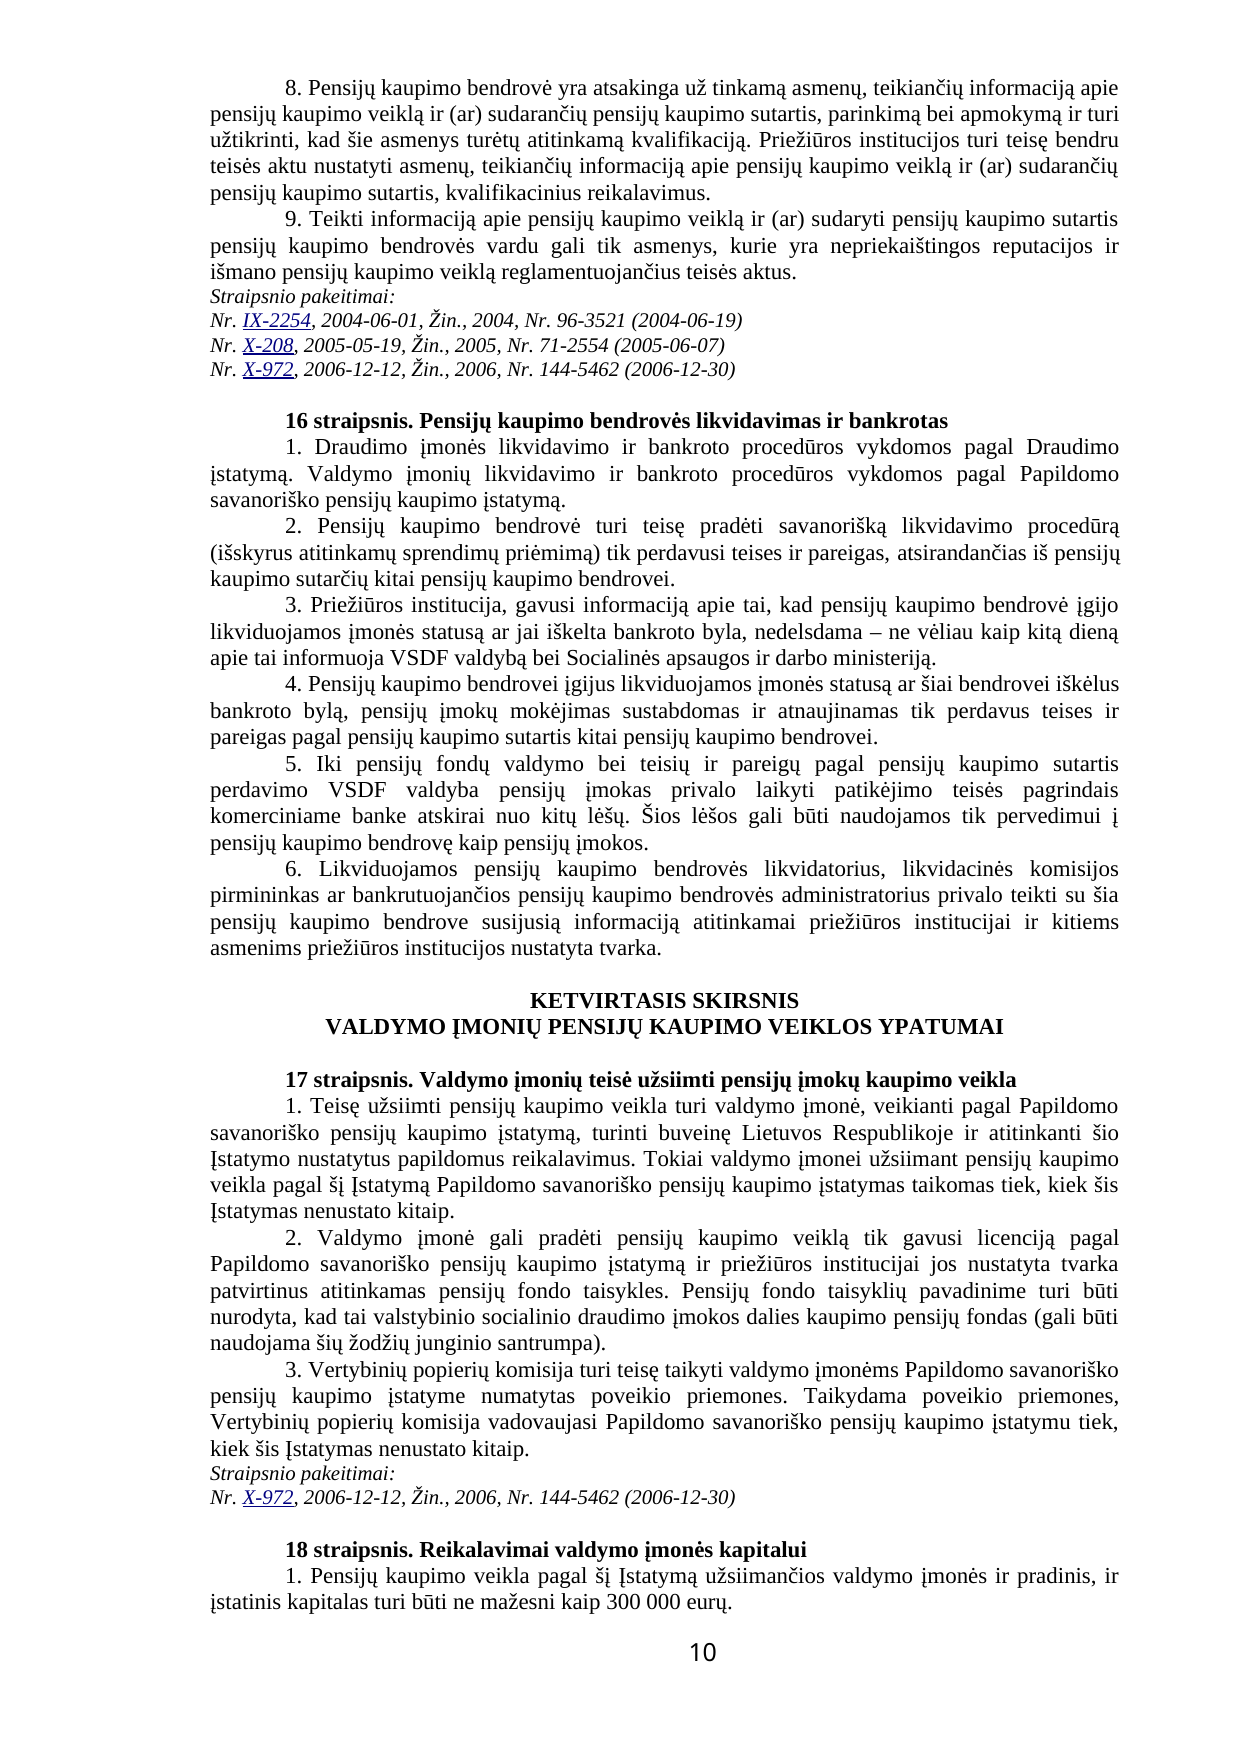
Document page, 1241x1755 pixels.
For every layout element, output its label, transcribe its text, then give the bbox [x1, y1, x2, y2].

text 3. Vertybinių popierių komisija turi teisę taikyti valdymo įmonėms Papildomo savanoriško pensijų kaupimo įstatyme numatytas poveikio priemones. Taikydama poveikio priemones, Vertybinių popierių komisija vadovaujasi Papildomo savanoriško pensijų kaupimo įstatymu tiek, kiek šis Įstatymas nenustato kitaip. [210, 1356, 1120, 1461]
text Nr. IX-2254, 2004-06-01, Žin., 2004, Nr. 96-3521 (2004-06-19) [210, 308, 1120, 332]
text 1. Draudimo įmonės likvidavimo ir bankroto procedūros vykdomos pagal Draudimo įstatymą. Valdymo įmonių likvidavimo ir bankroto procedūros vykdomos pagal Papildomo savanoriško pensijų kaupimo įstatymą. [210, 433, 1120, 512]
text 4. Pensijų kaupimo bendrovei įgijus likviduojamos įmonės statusą ar šiai bendrovei iškėlus bankroto bylą, pensijų įmokų mokėjimas sustabdomas ir atnaujinamas tik perdavus teises ir pareigas pagal pensijų kaupimo sutartis kitai pensijų kaupimo bendrovei. [210, 671, 1120, 749]
text 9. Teikti informaciją apie pensijų kaupimo veiklą ir (ar) sudaryti pensijų kaupimo sutartis pensijų kaupimo bendrovės vardu gali tik asmenys, kurie yra nepriekaištingos reputacijos ir išmano pensijų kaupimo veiklą reglamentuojančius teisės aktus. [210, 205, 1120, 284]
text 2. Valdymo įmonė gali pradėti pensijų kaupimo veiklą tik gavusi licenciją pagal Papildomo savanoriško pensijų kaupimo įstatymą ir priežiūros institucijai jos nustatyta tvarka patvirtinus atitinkamas pensijų fondo taisykles. Pensijų fondo taisyklių pavadinime turi būti nurodyta, kad tai valstybinio socialinio draudimo įmokos dalies kaupimo pensijų fondas (gali būti naudojama šių žodžių junginio santrumpa). [210, 1224, 1120, 1356]
text 17 straipsnis. Valdymo įmonių teisė užsiimti pensijų įmokų kaupimo veikla [210, 1066, 1120, 1092]
text 2. Pensijų kaupimo bendrovė turi teisę pradėti savanorišką likvidavimo procedūrą (išskyrus atitinkamų sprendimų priėmimą) tik perdavusi teises ir pareigas, atsirandančias iš pensijų kaupimo sutarčių kitai pensijų kaupimo bendrovei. [210, 512, 1120, 591]
text Nr. X-972, 2006-12-12, Žin., 2006, Nr. 144-5462 (2006-12-30) [210, 1485, 1120, 1509]
text 16 straipsnis. Pensijų kaupimo bendrovės likvidavimas ir bankrotas [210, 407, 1120, 433]
text 18 straipsnis. Reikalavimai valdymo įmonės kapitalui [210, 1536, 1120, 1562]
text 1. Pensijų kaupimo veikla pagal šį Įstatymą užsiimančios valdymo įmonės ir pradinis, ir įstatinis kapitalas turi būti ne mažesni kaip 300 000 eurų. [210, 1562, 1120, 1615]
text Nr. X-972, 2006-12-12, Žin., 2006, Nr. 144-5462 (2006-12-30) [210, 357, 1120, 381]
text 6. Likviduojamos pensijų kaupimo bendrovės likvidatorius, likvidacinės komisijos pirmininkas ar bankrutuojančios pensijų kaupimo bendrovės administratorius privalo teikti su šia pensijų kaupimo bendrove susijusią informaciją atitinkamai priežiūros institucijai ir kitiems asmenims priežiūros institucijos nustatyta tvarka. [210, 855, 1120, 960]
text Straipsnio pakeitimai: [210, 1461, 1120, 1485]
text Nr. X-208, 2005-05-19, Žin., 2005, Nr. 71-2554 (2005-06-07) [210, 332, 1120, 357]
text Straipsnio pakeitimai: [210, 284, 1120, 308]
text 3. Priežiūros institucija, gavusi informaciją apie tai, kad pensijų kaupimo bendrovė įgijo likviduojamos įmonės statusą ar jai iškelta bankroto byla, nedelsdama – ne vėliau kaip kitą dieną apie tai informuoja VSDF valdybą bei Socialinės apsaugos ir darbo ministeriją. [210, 591, 1120, 671]
subtitle VALDYMO ĮMONIŲ PENSIJŲ KAUPIMO VEIKLOS YPATUMAI [210, 1013, 1119, 1039]
text 1. Teisę užsiimti pensijų kaupimo veikla turi valdymo įmonė, veikianti pagal Papildomo savanoriško pensijų kaupimo įstatymą, turinti buveinę Lietuvos Respublikoje ir atitinkanti šio Įstatymo nustatytus papildomus reikalavimus. Tokiai valdymo įmonei užsiimant pensijų kaupimo veikla pagal šį Įstatymą Papildomo savanoriško pensijų kaupimo įstatymas taikomas tiek, kiek šis Įstatymas nenustato kitaip. [210, 1092, 1120, 1224]
text 8. Pensijų kaupimo bendrovė yra atsakinga už tinkamą asmenų, teikiančių informaciją apie pensijų kaupimo veiklą ir (ar) sudarančių pensijų kaupimo sutartis, parinkimą bei apmokymą ir turi užtikrinti, kad šie asmenys turėtų atitinkamą kvalifikaciją. Priežiūros institucijos turi teisę bendru teisės aktu nustatyti asmenų, teikiančių informaciją apie pensijų kaupimo veiklą ir (ar) sudarančių pensijų kaupimo sutartis, kvalifikacinius reikalavimus. [210, 73, 1120, 205]
text 5. Iki pensijų fondų valdymo bei teisių ir pareigų pagal pensijų kaupimo sutartis perdavimo VSDF valdyba pensijų įmokas privalo laikyti patikėjimo teisės pagrindais komerciniame banke atskirai nuo kitų lėšų. Šios lėšos gali būti naudojamos tik pervedimui į pensijų kaupimo bendrovę kaip pensijų įmokos. [210, 749, 1120, 855]
subtitle KETVIRTASIS SKIRSNIS [210, 987, 1119, 1013]
